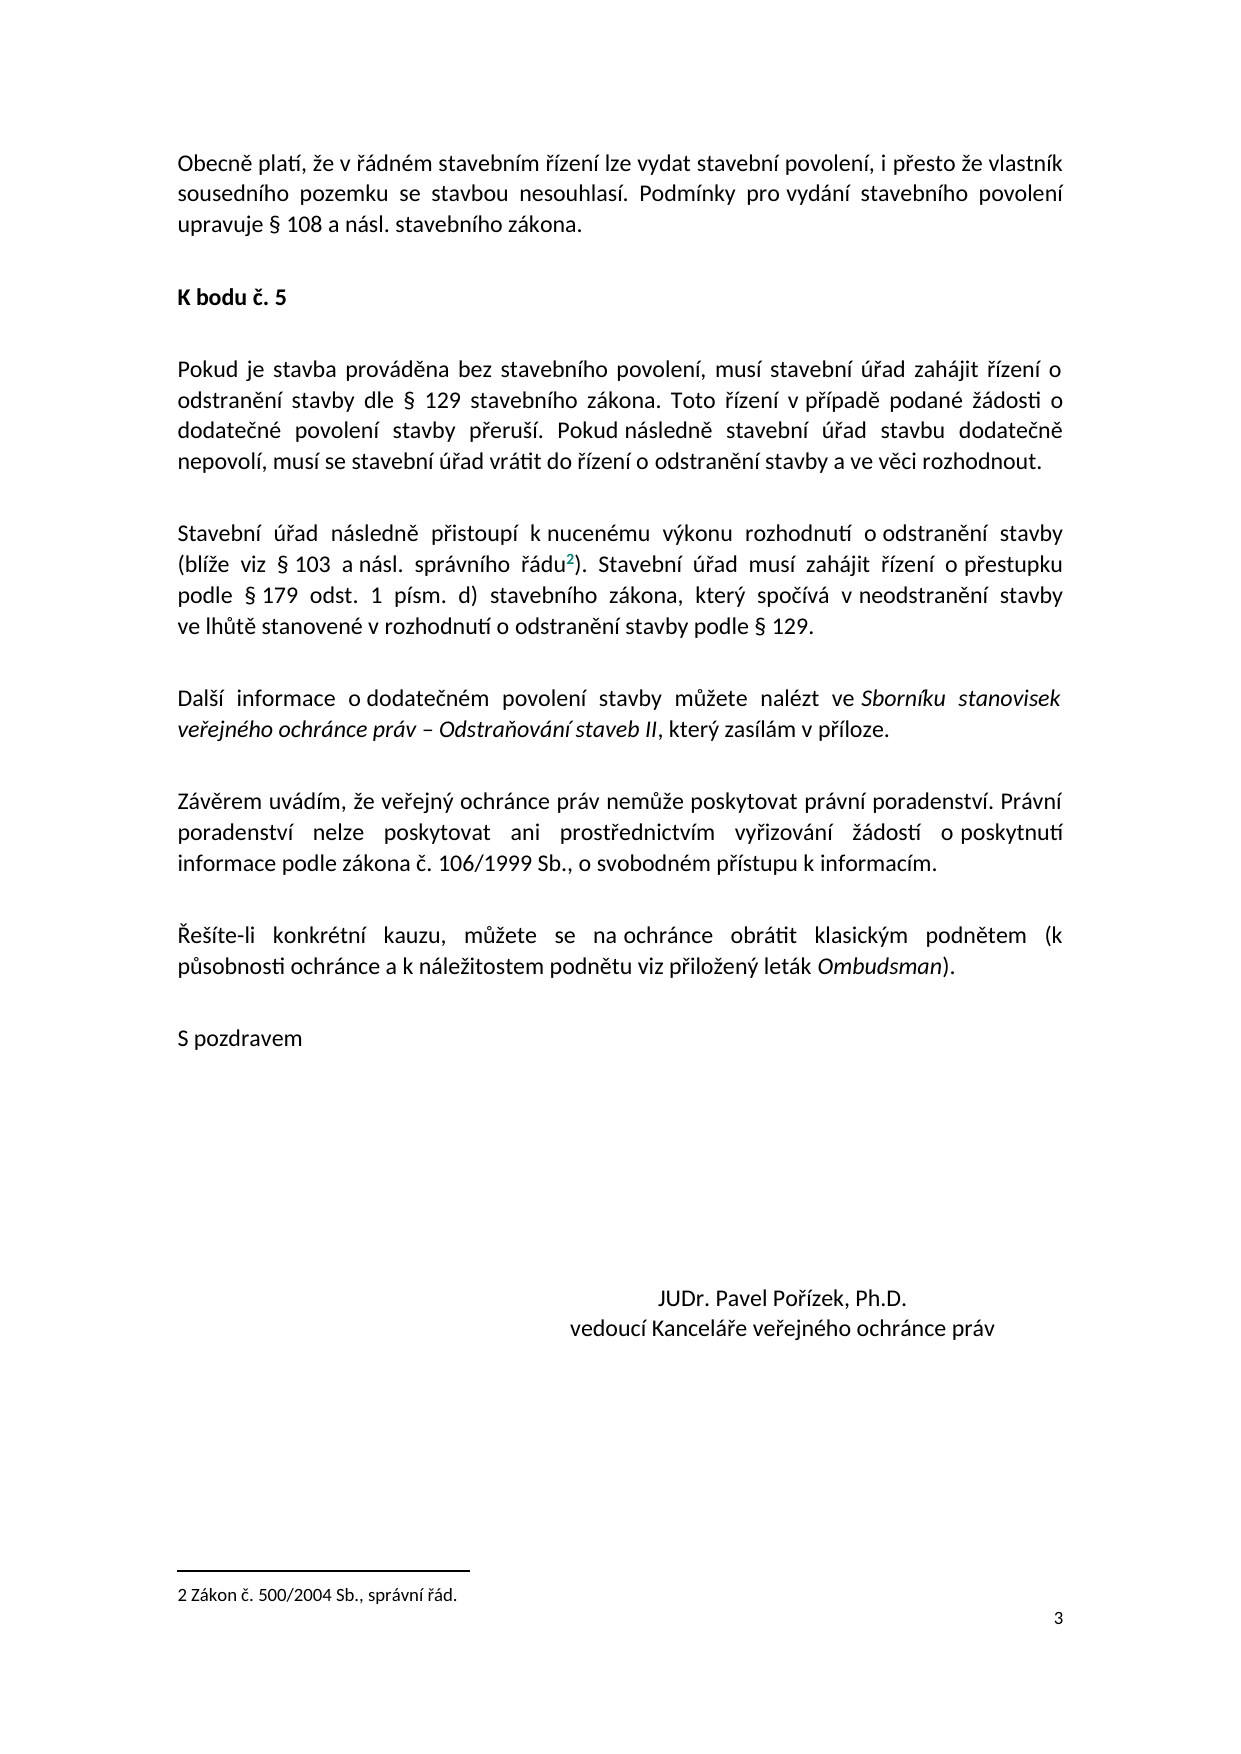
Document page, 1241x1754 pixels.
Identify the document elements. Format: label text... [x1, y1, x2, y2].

text Stavební úřad následně přistoupí k nucenému výkonu rozhodnutí o odstranění stavby (blíže viz § 103 a násl. správního řádu). Stavební úřad musí zahájit řízení o přestupku podle § 179 odst. 1 písm. d) stavebního zákona, který spočívá v neodstranění stavby ve lhůtě stanovené v rozhodnutí o odstranění stavby podle § 129. [177, 518, 1063, 640]
text K bodu č. 5 [177, 282, 1063, 311]
text Závěrem uvádím, že veřejný ochránce práv nemůže poskytovat právní poradenství. Právní poradenství nelze poskytovat ani prostřednictvím vyřizování žádostí o poskytnutí informace podle zákona č. 106/1999 Sb., o svobodném přístupu k informacím. [177, 786, 1063, 877]
text Pokud je stavba prováděna bez stavebního povolení, musí stavební úřad zahájit řízení o odstranění stavby dle § 129 stavebního zákona. Toto řízení v případě podané žádosti o dodatečné povolení stavby přeruší. Pokud následně stavební úřad stavbu dodatečně nepovolí, musí se stavební úřad vrátit do řízení o odstranění stavby a ve věci rozhodnout. [177, 354, 1063, 475]
text JUDr. Pavel Pořízek, Ph.D. [502, 1283, 1063, 1313]
text Řešíte-li konkrétní kauzu, můžete se na ochránce obrátit klasickým podnětem (k působnosti ochránce a k náležitostem podnětu viz přiložený leták Ombudsman). [177, 920, 1063, 980]
text Další informace o dodatečném povolení stavby můžete nalézt ve Sborníku stanovisek veřejného ochránce práv – Odstraňování staveb II, který zasílám v příloze. [177, 683, 1063, 743]
text vedoucí Kanceláře veřejného ochránce práv [502, 1313, 1063, 1342]
text Zákon č. 500/2004 Sb., správní řád. [177, 1583, 1063, 1606]
text Obecně platí, že v řádném stavebním řízení lze vydat stavební povolení, i přesto že vlastník sousedního pozemku se stavbou nesouhlasí. Podmínky pro vydání stavebního povolení upravuje § 108 a násl. stavebního zákona. [177, 148, 1063, 238]
text S pozdravem [177, 1023, 1063, 1052]
